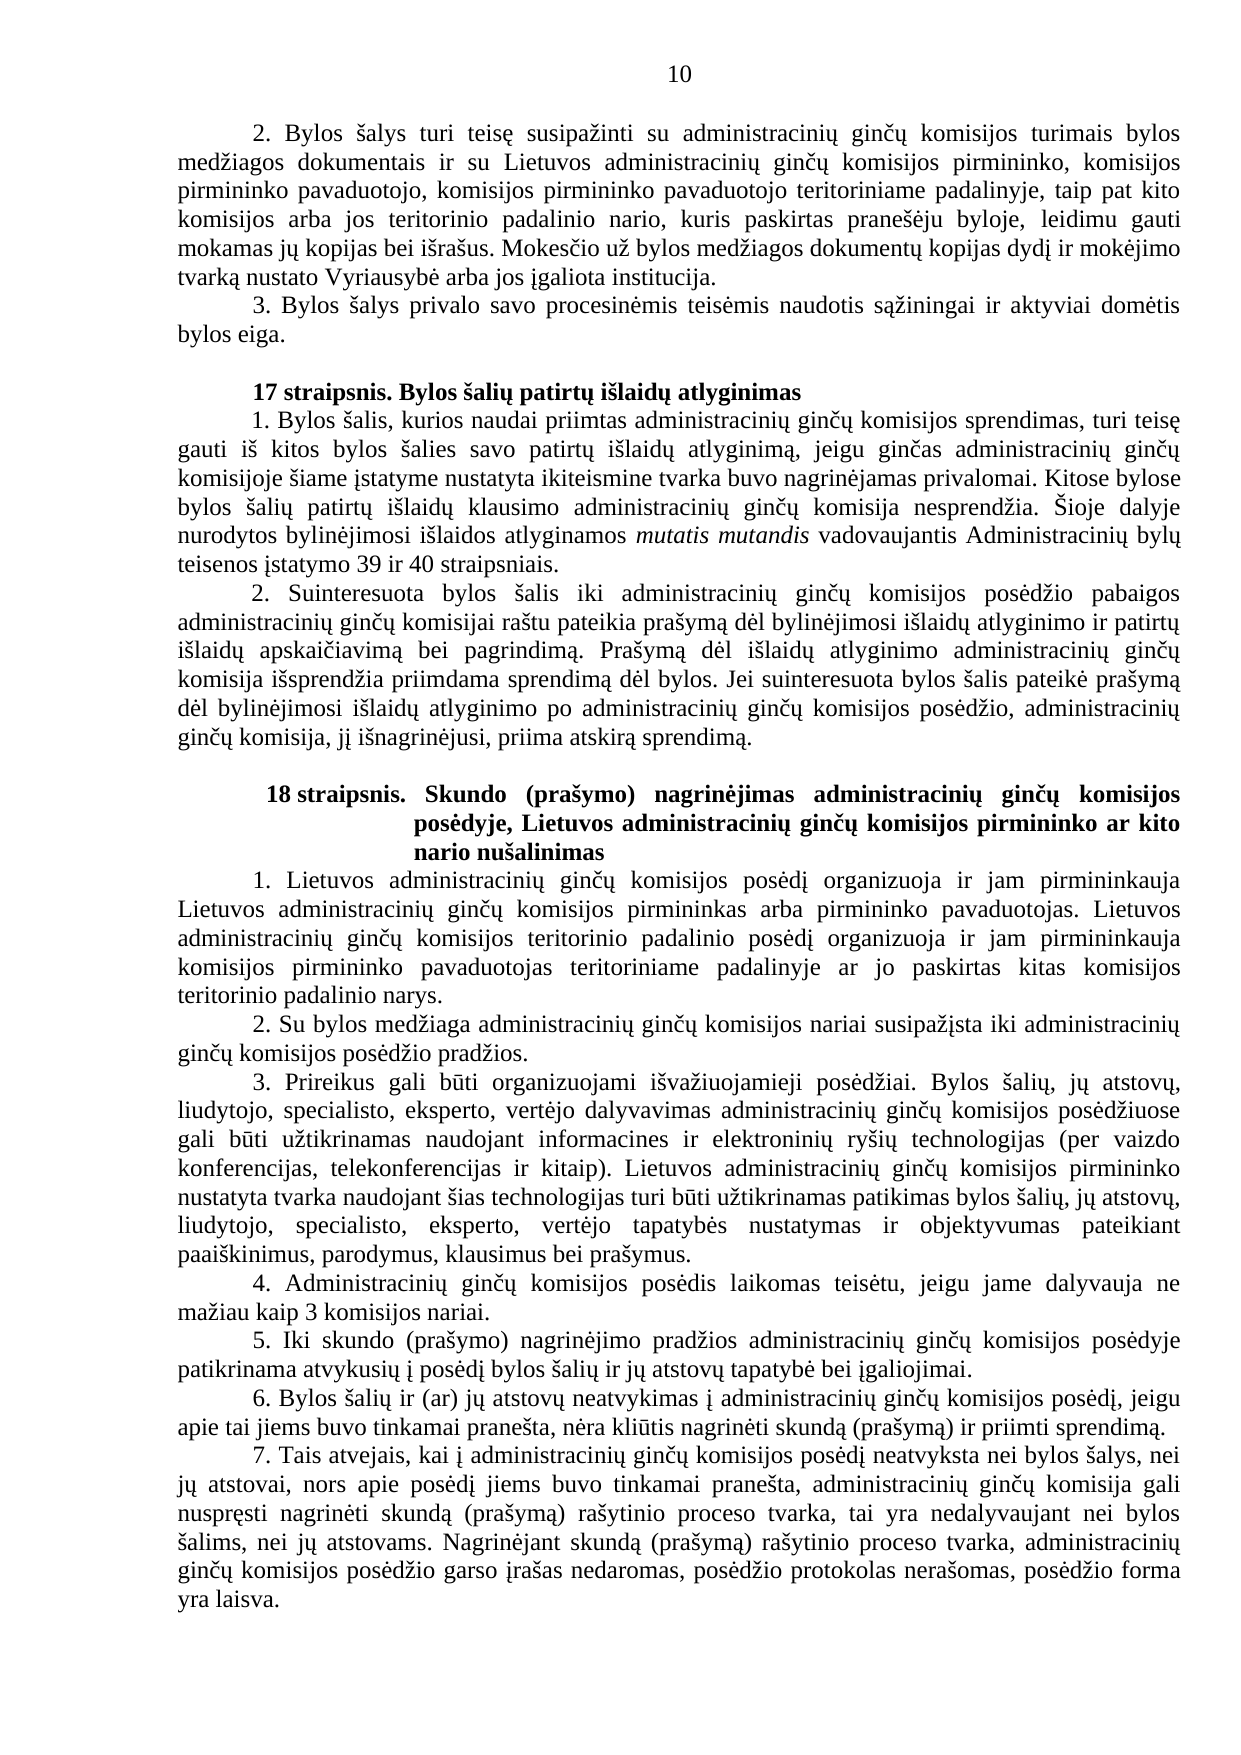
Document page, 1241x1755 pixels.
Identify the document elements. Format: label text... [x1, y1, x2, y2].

text 1. Lietuvos administracinių ginčų komisijos posėdį organizuoja ir jam pirmininkauja Lietuvos administracinių ginčų komisijos pirmininkas arba pirmininko pavaduotojas. Lietuvos administracinių ginčų komisijos teritorinio padalinio posėdį organizuoja ir jam pirmininkauja komisijos pirmininko pavaduotojas teritoriniame padalinyje ar jo paskirtas kitas komisijos teritorinio padalinio narys. [177, 866, 1181, 1009]
text 18 straipsnis. Skundo (prašymo) nagrinėjimas administracinių ginčų komisijos posėdyje, Lietuvos administracinių ginčų komisijos pirmininko ar kito nario nušalinimas [266, 779, 1181, 866]
text 17 straipsnis. Bylos šalių patirtų išlaidų atlyginimas [177, 377, 1181, 406]
text 5. Iki skundo (prašymo) nagrinėjimo pradžios administracinių ginčų komisijos posėdyje patikrinama atvykusių į posėdį bylos šalių ir jų atstovų tapatybė bei įgaliojimai. [177, 1326, 1181, 1383]
text 7. Tais atvejais, kai į administracinių ginčų komisijos posėdį neatvyksta nei bylos šalys, nei jų atstovai, nors apie posėdį jiems buvo tinkamai pranešta, administracinių ginčų komisija gali nuspręsti nagrinėti skundą (prašymą) rašytinio proceso tvarka, tai yra nedalyvaujant nei bylos šalims, nei jų atstovams. Nagrinėjant skundą (prašymą) rašytinio proceso tvarka, administracinių ginčų komisijos posėdžio garso įrašas nedaromas, posėdžio protokolas nerašomas, posėdžio forma yra laisva. [177, 1441, 1181, 1613]
text 3. Prireikus gali būti organizuojami išvažiuojamieji posėdžiai. Bylos šalių, jų atstovų, liudytojo, specialisto, eksperto, vertėjo dalyvavimas administracinių ginčų komisijos posėdžiuose gali būti užtikrinamas naudojant informacines ir elektroninių ryšių technologijas (per vaizdo konferencijas, telekonferencijas ir kitaip). Lietuvos administracinių ginčų komisijos pirmininko nustatyta tvarka naudojant šias technologijas turi būti užtikrinamas patikimas bylos šalių, jų atstovų, liudytojo, specialisto, eksperto, vertėjo tapatybės nustatymas ir objektyvumas pateikiant paaiškinimus, parodymus, klausimus bei prašymus. [177, 1067, 1181, 1268]
text 2. Bylos šalys turi teisę susipažinti su administracinių ginčų komisijos turimais bylos medžiagos dokumentais ir su Lietuvos administracinių ginčų komisijos pirmininko, komisijos pirmininko pavaduotojo, komisijos pirmininko pavaduotojo teritoriniame padalinyje, taip pat kito komisijos arba jos teritorinio padalinio nario, kuris paskirtas pranešėju byloje, leidimu gauti mokamas jų kopijas bei išrašus. Mokesčio už bylos medžiagos dokumentų kopijas dydį ir mokėjimo tvarką nustato Vyriausybė arba jos įgaliota institucija. [177, 118, 1181, 291]
text 1. Bylos šalis, kurios naudai priimtas administracinių ginčų komisijos sprendimas, turi teisę gauti iš kitos bylos šalies savo patirtų išlaidų atlyginimą, jeigu ginčas administracinių ginčų komisijoje šiame įstatyme nustatyta ikiteismine tvarka buvo nagrinėjamas privalomai. Kitose bylose bylos šalių patirtų išlaidų klausimo administracinių ginčų komisija nesprendžia. Šioje dalyje nurodytos bylinėjimosi išlaidos atlyginamos mutatis mutandis vadovaujantis Administracinių bylų teisenos įstatymo 39 ir 40 straipsniais. [177, 406, 1181, 578]
text 4. Administracinių ginčų komisijos posėdis laikomas teisėtu, jeigu jame dalyvauja ne mažiau kaip 3 komisijos nariai. [177, 1268, 1181, 1326]
text 2. Suinteresuota bylos šalis iki administracinių ginčų komisijos posėdžio pabaigos administracinių ginčų komisijai raštu pateikia prašymą dėl bylinėjimosi išlaidų atlyginimo ir patirtų išlaidų apskaičiavimą bei pagrindimą. Prašymą dėl išlaidų atlyginimo administracinių ginčų komisija išsprendžia priimdama sprendimą dėl bylos. Jei suinteresuota bylos šalis pateikė prašymą dėl bylinėjimosi išlaidų atlyginimo po administracinių ginčų komisijos posėdžio, administracinių ginčų komisija, jį išnagrinėjusi, priima atskirą sprendimą. [177, 578, 1181, 751]
text 3. Bylos šalys privalo savo procesinėmis teisėmis naudotis sąžiningai ir aktyviai domėtis bylos eiga. [177, 291, 1181, 348]
text 6. Bylos šalių ir (ar) jų atstovų neatvykimas į administracinių ginčų komisijos posėdį, jeigu apie tai jiems buvo tinkamai pranešta, nėra kliūtis nagrinėti skundą (prašymą) ir priimti sprendimą. [177, 1383, 1181, 1441]
text 2. Su bylos medžiaga administracinių ginčų komisijos nariai susipažįsta iki administracinių ginčų komisijos posėdžio pradžios. [177, 1009, 1181, 1067]
